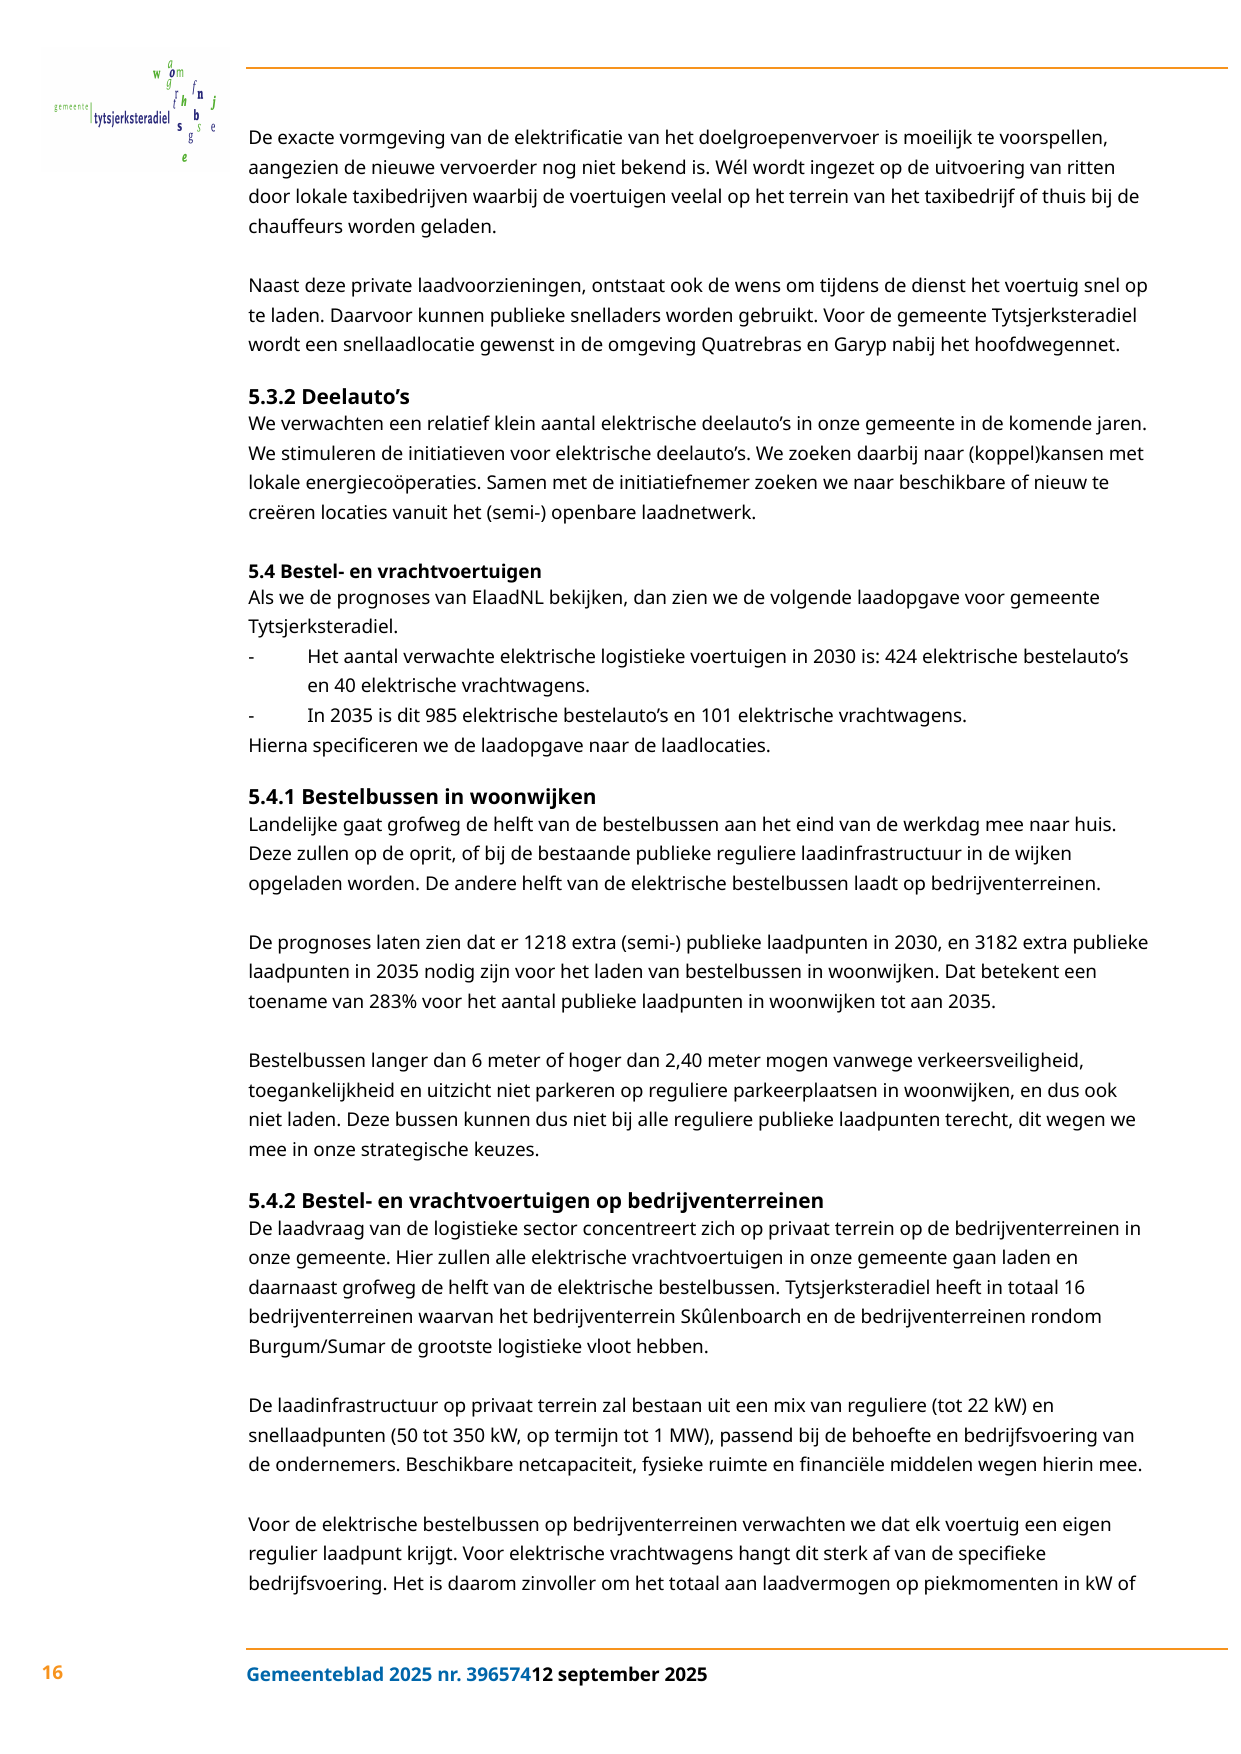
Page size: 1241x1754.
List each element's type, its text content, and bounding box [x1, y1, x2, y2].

list Het aantal verwachte elektrische logistieke voertuigen in 2030 is: 424 elektrische bestelauto’s en 40 elektrische vrachtwagens. [248, 643, 1152, 698]
text 5.4.2 Bestel- en vrachtvoertuigen op bedrijventerreinen [248, 1187, 1152, 1215]
text De prognoses laten zien dat er 1218 extra (semi-) publieke laadpunten in 2030, en 3182 extra publieke laadpunten in 2035 nodig zijn voor het laden van bestelbussen in woonwijken. Dat betekent een toename van 283% voor het aantal publieke laadpunten in woonwijken tot aan 2035. [248, 929, 1152, 1014]
text Landelijke gaat grofweg de helft van de bestelbussen aan het eind van de werkdag mee naar huis. Deze zullen op de oprit, of bij de bestaande publieke reguliere laadinfrastructuur in de wijken opgeladen worden. De andere helft van de elektrische bestelbussen laadt op bedrijventerreinen. [248, 811, 1152, 896]
text Voor de elektrische bestelbussen op bedrijventerreinen verwachten we dat elk voertuig een eigen regulier laadpunt krijgt. Voor elektrische vrachtwagens hangt dit sterk af van de specifieke bedrijfsvoering. Het is daarom zinvoller om het totaal aan laadvermogen op piekmomenten in kW of [248, 1511, 1152, 1596]
text Naast deze private laadvoorzieningen, ontstaat ook de wens om tijdens de dienst het voertuig snel op te laden. Daarvoor kunnen publieke snelladers worden gebruikt. Voor de gemeente Tytsjerksteradiel wordt een snellaadlocatie gewenst in de omgeving Quatrebras en Garyp nabij het hoofdwegennet. [248, 272, 1152, 357]
list In 2035 is dit 985 elektrische bestelauto’s en 101 elektrische vrachtwagens. [248, 702, 1152, 728]
picture [41, 47, 231, 172]
text 5.4.1 Bestelbussen in woonwijken [248, 782, 1152, 811]
text Hierna specificeren we de laadopgave naar de laadlocaties. [248, 732, 1152, 758]
text Bestelbussen langer dan 6 meter of hoger dan 2,40 meter mogen vanwege verkeersveiligheid, toegankelijkheid en uitzicht niet parkeren op reguliere parkeerplaatsen in woonwijken, en dus ook niet laden. Deze bussen kunnen dus niet bij alle reguliere publieke laadpunten terecht, dit wegen we mee in onze strategische keuzes. [248, 1047, 1152, 1162]
text De exacte vormgeving van de elektrificatie van het doelgroepenvervoer is moeilijk te voorspellen, aangezien de nieuwe vervoerder nog niet bekend is. Wél wordt ingezet op de uitvoering van ritten door lokale taxibedrijven waarbij de voertuigen veelal op het terrein van het taxibedrijf of thuis bij de chauffeurs worden geladen. [248, 124, 1152, 239]
text De laadvraag van de logistieke sector concentreert zich op privaat terrein op de bedrijventerreinen in onze gemeente. Hier zullen alle elektrische vrachtvoertuigen in onze gemeente gaan laden en daarnaast grofweg de helft van de elektrische bestelbussen. Tytsjerksteradiel heeft in totaal 16 bedrijventerreinen waarvan het bedrijventerrein Skûlenboarch en de bedrijventerreinen rondom Burgum/Sumar de grootste logistieke vloot hebben. [248, 1215, 1152, 1359]
text Als we de prognoses van ElaadNL bekijken, dan zien we de volgende laadopgave voor gemeente Tytsjerksteradiel. [248, 584, 1152, 639]
text 5.4 Bestel- en vrachtvoertuigen [248, 558, 1152, 584]
text 5.3.2 Deelauto’s [248, 382, 1152, 410]
text De laadinfrastructuur op privaat terrein zal bestaan uit een mix van reguliere (tot 22 kW) en snellaadpunten (50 tot 350 kW, op termijn tot 1 MW), passend bij de behoefte en bedrijfsvoering van de ondernemers. Beschikbare netcapaciteit, fysieke ruimte en financiële middelen wegen hierin mee. [248, 1392, 1152, 1477]
text We verwachten een relatief klein aantal elektrische deelauto’s in onze gemeente in de komende jaren. We stimuleren de initiatieven voor elektrische deelauto’s. We zoeken daarbij naar (koppel)kansen met lokale energiecoöperaties. Samen met de initiatiefnemer zoeken we naar beschikbare of nieuw te creëren locaties vanuit het (semi-) openbare laadnetwerk. [248, 410, 1152, 525]
